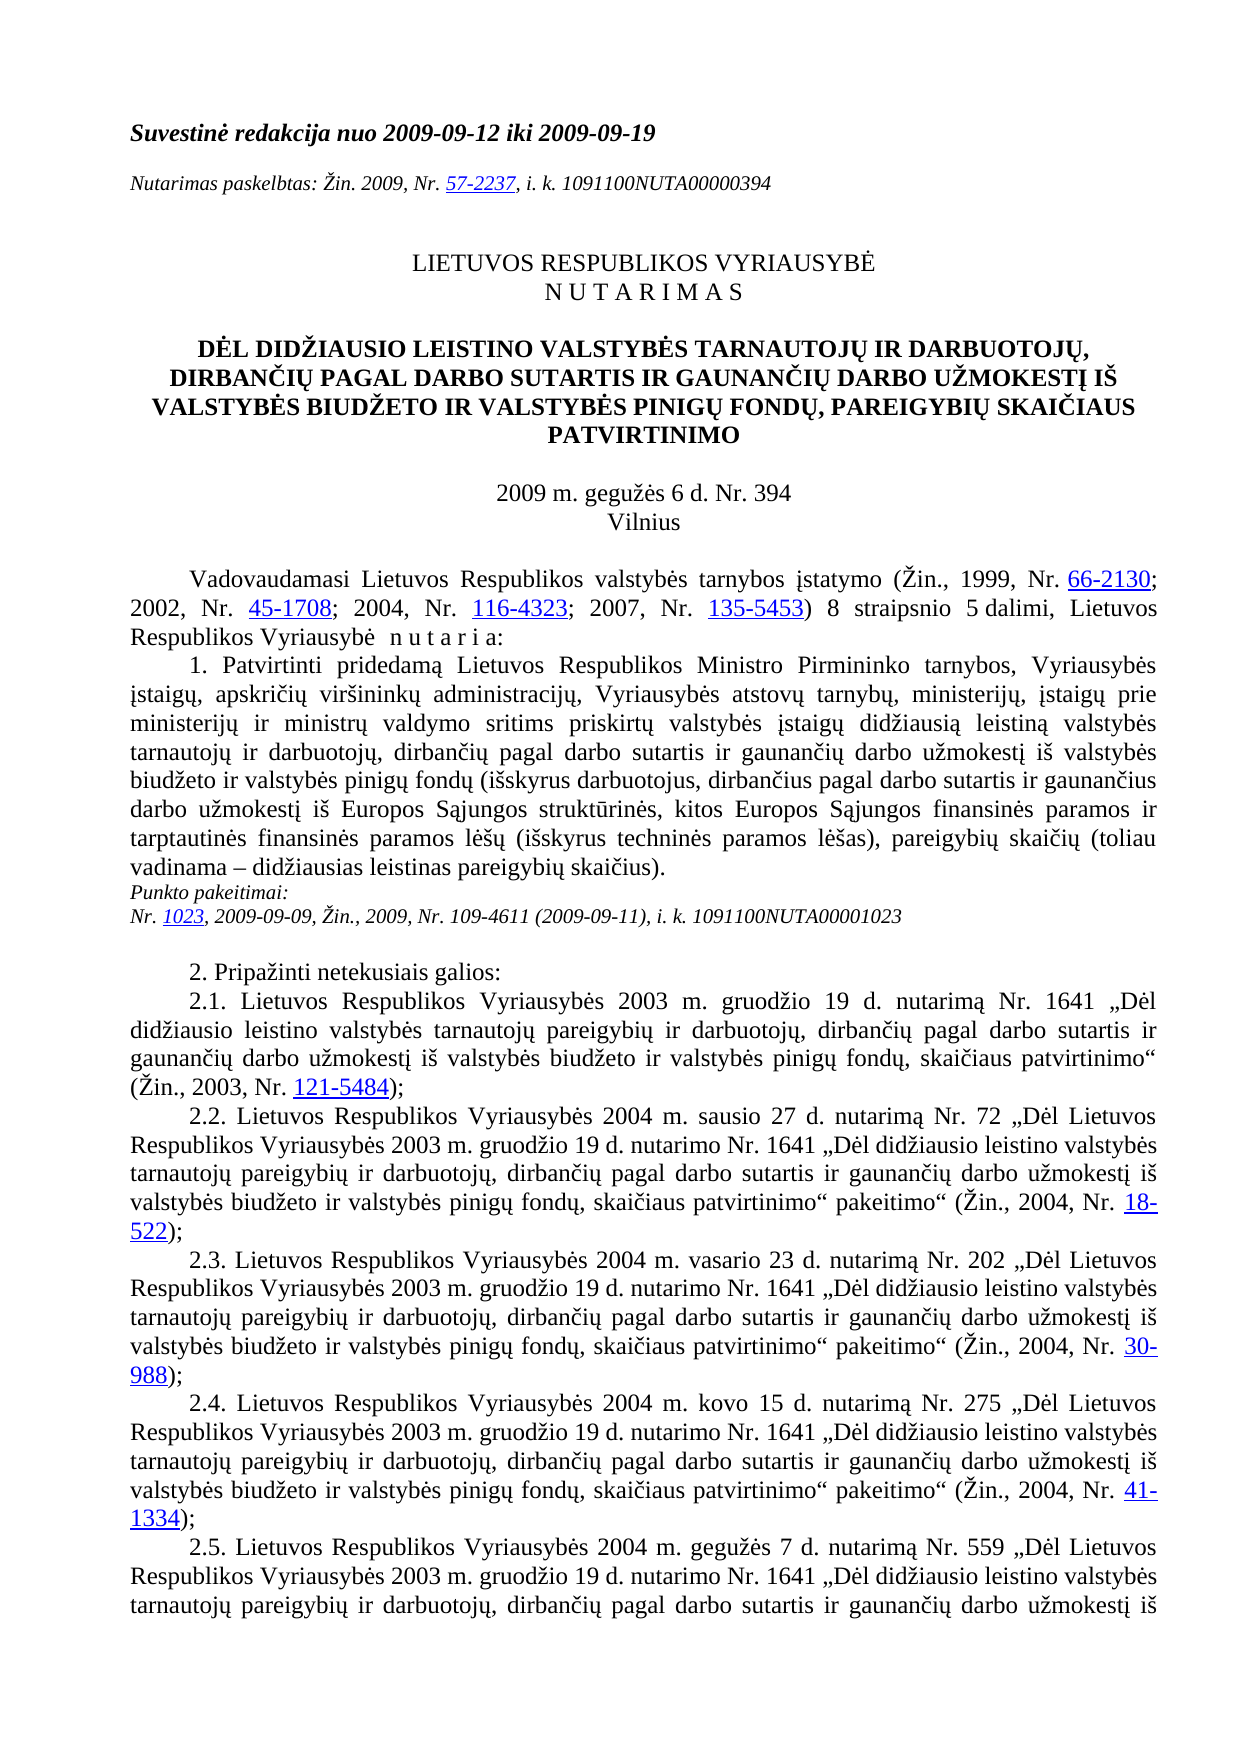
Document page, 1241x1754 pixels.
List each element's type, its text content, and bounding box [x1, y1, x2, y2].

text 2009 m. gegužės 6 d. Nr. 394 [130, 478, 1157, 507]
text Suvestinė redakcija nuo 2009-09-12 iki 2009-09-19 [130, 118, 1157, 147]
text 1. Patvirtinti pridedamą Lietuvos Respublikos Ministro Pirmininko tarnybos, Vyriausybės įstaigų, apskričių viršininkų administracijų, Vyriausybės atstovų tarnybų, ministerijų, įstaigų prie ministerijų ir ministrų valdymo sritims priskirtų valstybės įstaigų didžiausią leistiną valstybės tarnautojų ir darbuotojų, dirbančių pagal darbo sutartis ir gaunančių darbo užmokestį iš valstybės biudžeto ir valstybės pinigų fondų (išskyrus darbuotojus, dirbančius pagal darbo sutartis ir gaunančius darbo užmokestį iš Europos Sąjungos struktūrinės, kitos Europos Sąjungos finansinės paramos ir tarptautinės finansinės paramos lėšų (išskyrus techninės paramos lėšas), pareigybių skaičių (toliau vadinama – didžiausias leistinas pareigybių skaičius). [130, 650, 1157, 880]
text Nr. 1023, 2009-09-09, Žin., 2009, Nr. 109-4611 (2009-09-11), i. k. 1091100NUTA00001023 [130, 904, 1157, 928]
text 2.4. Lietuvos Respublikos Vyriausybės 2004 m. kovo 15 d. nutarimą Nr. 275 „Dėl Lietuvos Respublikos Vyriausybės 2003 m. gruodžio 19 d. nutarimo Nr. 1641 „Dėl didžiausio leistino valstybės tarnautojų pareigybių ir darbuotojų, dirbančių pagal darbo sutartis ir gaunančių darbo užmokestį iš valstybės biudžeto ir valstybės pinigų fondų, skaičiaus patvirtinimo“ pakeitimo“ (Žin., 2004, Nr. 41-1334); [130, 1388, 1157, 1532]
text 2.5. Lietuvos Respublikos Vyriausybės 2004 m. gegužės 7 d. nutarimą Nr. 559 „Dėl Lietuvos Respublikos Vyriausybės 2003 m. gruodžio 19 d. nutarimo Nr. 1641 „Dėl didžiausio leistino valstybės tarnautojų pareigybių ir darbuotojų, dirbančių pagal darbo sutartis ir gaunančių darbo užmokestį iš [130, 1532, 1157, 1618]
text Vadovaudamasi Lietuvos Respublikos valstybės tarnybos įstatymo (Žin., 1999, Nr. 66-2130; 2002, Nr. 45-1708; 2004, Nr. 116-4323; 2007, Nr. 135-5453) 8 straipsnio 5 dalimi, Lietuvos Respublikos Vyriausybė nutaria: [130, 564, 1157, 650]
text DĖL DIDŽIAUSIO LEISTINO VALSTYBĖS TARNAUTOJŲ IR DARBUOTOJŲ, DIRBANČIŲ PAGAL DARBO SUTARTIS IR GAUNANČIŲ DARBO UŽMOKESTĮ IŠ VALSTYBĖS BIUDŽETO IR VALSTYBĖS PINIGŲ FONDŲ, PAREIGYBIŲ SKAIČIAUS PATVIRTINIMO [130, 334, 1157, 449]
text NUTARIMAS [130, 277, 1157, 305]
text 2.3. Lietuvos Respublikos Vyriausybės 2004 m. vasario 23 d. nutarimą Nr. 202 „Dėl Lietuvos Respublikos Vyriausybės 2003 m. gruodžio 19 d. nutarimo Nr. 1641 „Dėl didžiausio leistino valstybės tarnautojų pareigybių ir darbuotojų, dirbančių pagal darbo sutartis ir gaunančių darbo užmokestį iš valstybės biudžeto ir valstybės pinigų fondų, skaičiaus patvirtinimo“ pakeitimo“ (Žin., 2004, Nr. 30-988); [130, 1245, 1157, 1388]
text Lietuvos Respublikos Vyriausybė [130, 248, 1157, 277]
text Punkto pakeitimai: [130, 880, 1157, 904]
text 2. Pripažinti netekusiais galios: [130, 957, 1157, 986]
text 2.2. Lietuvos Respublikos Vyriausybės 2004 m. sausio 27 d. nutarimą Nr. 72 „Dėl Lietuvos Respublikos Vyriausybės 2003 m. gruodžio 19 d. nutarimo Nr. 1641 „Dėl didžiausio leistino valstybės tarnautojų pareigybių ir darbuotojų, dirbančių pagal darbo sutartis ir gaunančių darbo užmokestį iš valstybės biudžeto ir valstybės pinigų fondų, skaičiaus patvirtinimo“ pakeitimo“ (Žin., 2004, Nr. 18-522); [130, 1101, 1157, 1245]
text 2.1. Lietuvos Respublikos Vyriausybės 2003 m. gruodžio 19 d. nutarimą Nr. 1641 „Dėl didžiausio leistino valstybės tarnautojų pareigybių ir darbuotojų, dirbančių pagal darbo sutartis ir gaunančių darbo užmokestį iš valstybės biudžeto ir valstybės pinigų fondų, skaičiaus patvirtinimo“ (Žin., 2003, Nr. 121-5484); [130, 986, 1157, 1101]
text Nutarimas paskelbtas: Žin. 2009, Nr. 57-2237, i. k. 1091100NUTA00000394 [130, 171, 1157, 195]
text Vilnius [130, 507, 1157, 535]
